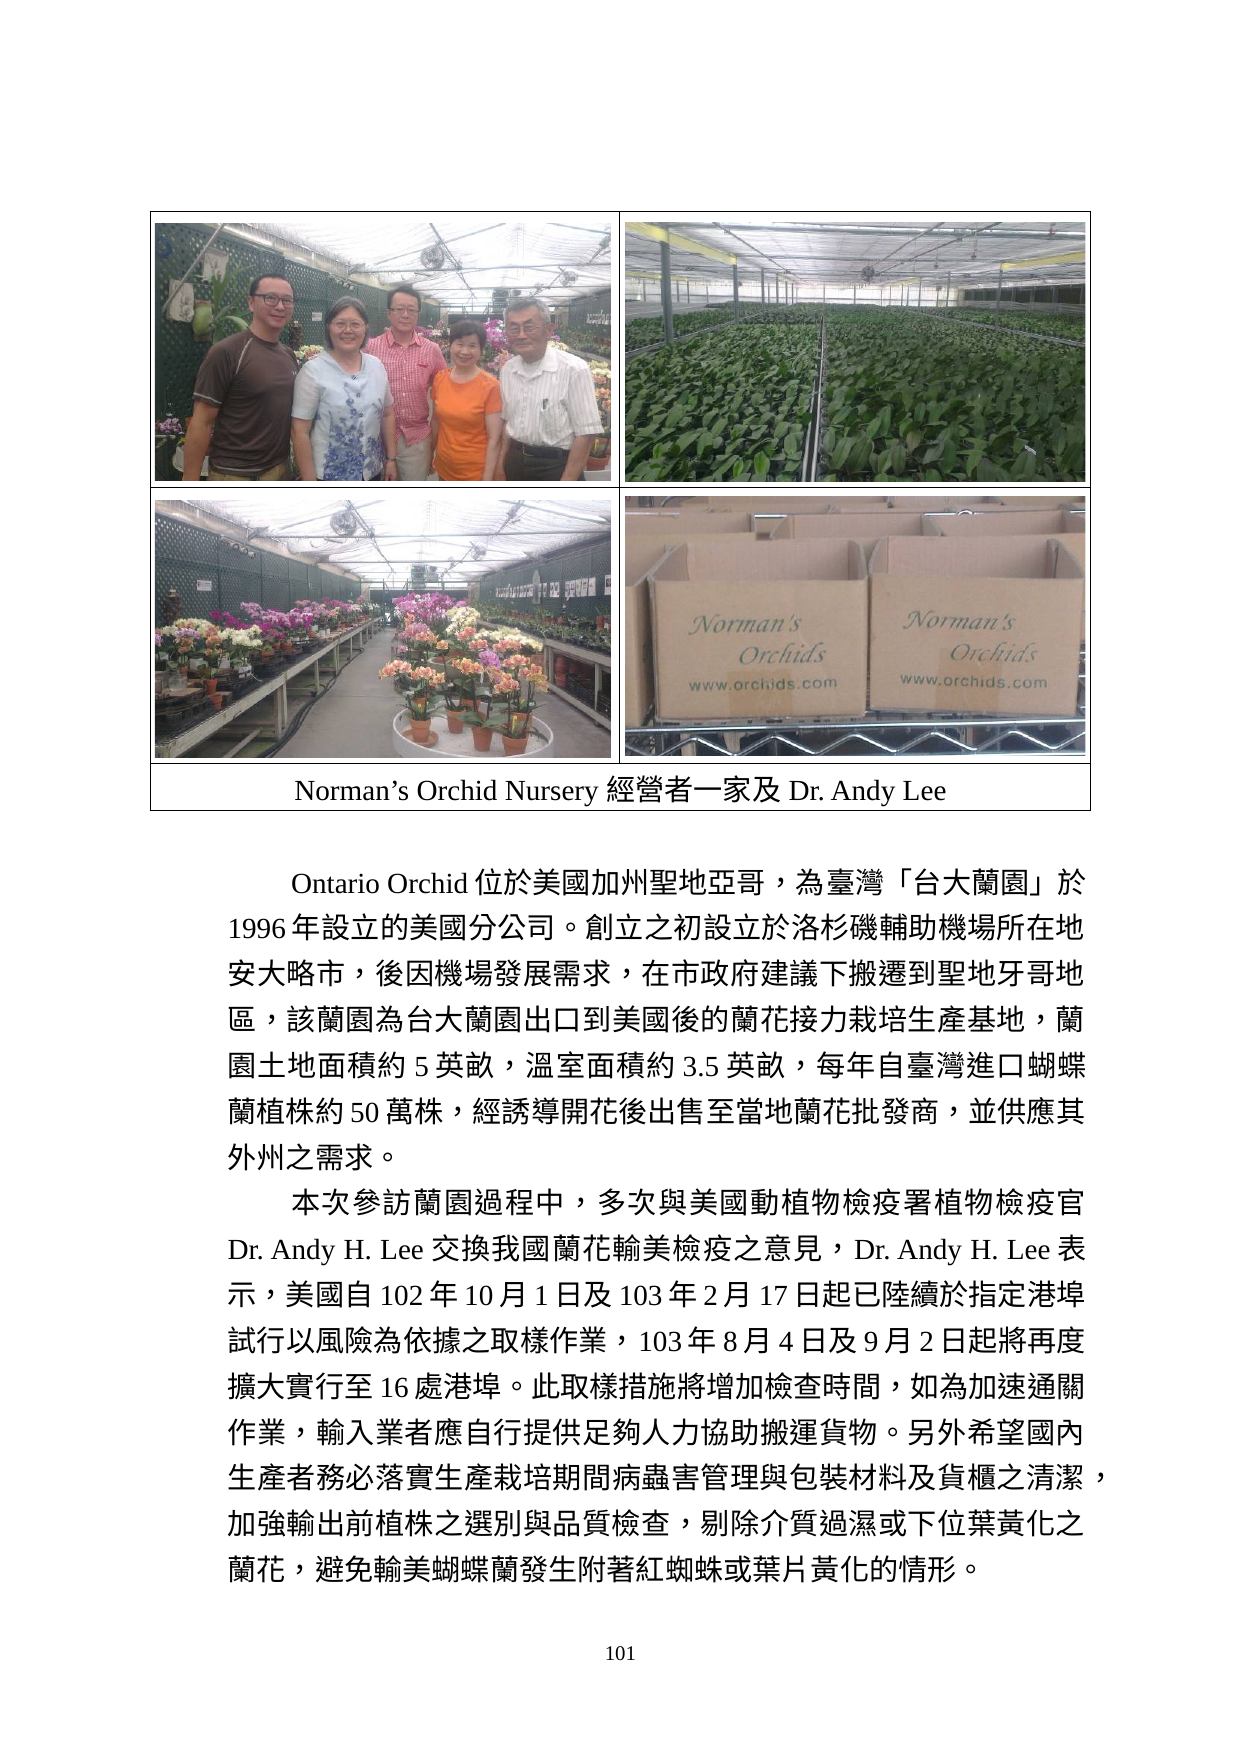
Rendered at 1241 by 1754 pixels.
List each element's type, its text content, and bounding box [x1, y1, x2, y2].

picture [625, 496, 1086, 756]
text 本次參訪蘭園過程中，多次與美國動植物檢疫署植物檢疫官Dr. Andy H. Lee交換我國蘭花輸美檢疫之意見，Dr. Andy H. Lee表示，美國自102年10月1日及103年2月17日起已陸續於指定港埠試行以風險為依據之取樣作業，103年8月4日及9月2日起將再度擴大實行至16處港埠。此取樣措施將增加檢查時間，如為加速通關作業，輸入業者應自行提供足夠人力協助搬運貨物。另外希望國內生產者務必落實生產栽培期間病蟲害管理與包裝材料及貨櫃之清潔，加強輸出前植株之選別與品質檢查，剔除介質過濕或下位葉黃化之蘭花，避免輸美蝴蝶蘭發生附著紅蜘蛛或葉片黃化的情形。 [227, 1177, 1087, 1590]
text Ontario Orchid位於美國加州聖地亞哥，為臺灣「台大蘭園」於1996年設立的美國分公司。創立之初設立於洛杉磯輔助機場所在地安大略市，後因機場發展需求，在市政府建議下搬遷到聖地牙哥地區，該蘭園為台大蘭園出口到美國後的蘭花接力栽培生產基地，蘭園土地面積約5英畝，溫室面積約3.5英畝，每年自臺灣進口蝴蝶蘭植株約50萬株，經誘導開花後出售至當地蘭花批發商，並供應其外州之需求。 [227, 856, 1087, 1177]
picture [154, 223, 611, 481]
table_header [620, 212, 1090, 487]
table_cell [151, 488, 619, 763]
picture [625, 222, 1086, 482]
table_cell Norman’s Orchid Nursery 經營者一家及 Dr. Andy Lee [151, 764, 1090, 809]
picture [154, 500, 611, 758]
table_cell [620, 488, 1090, 763]
table_header [151, 212, 619, 487]
